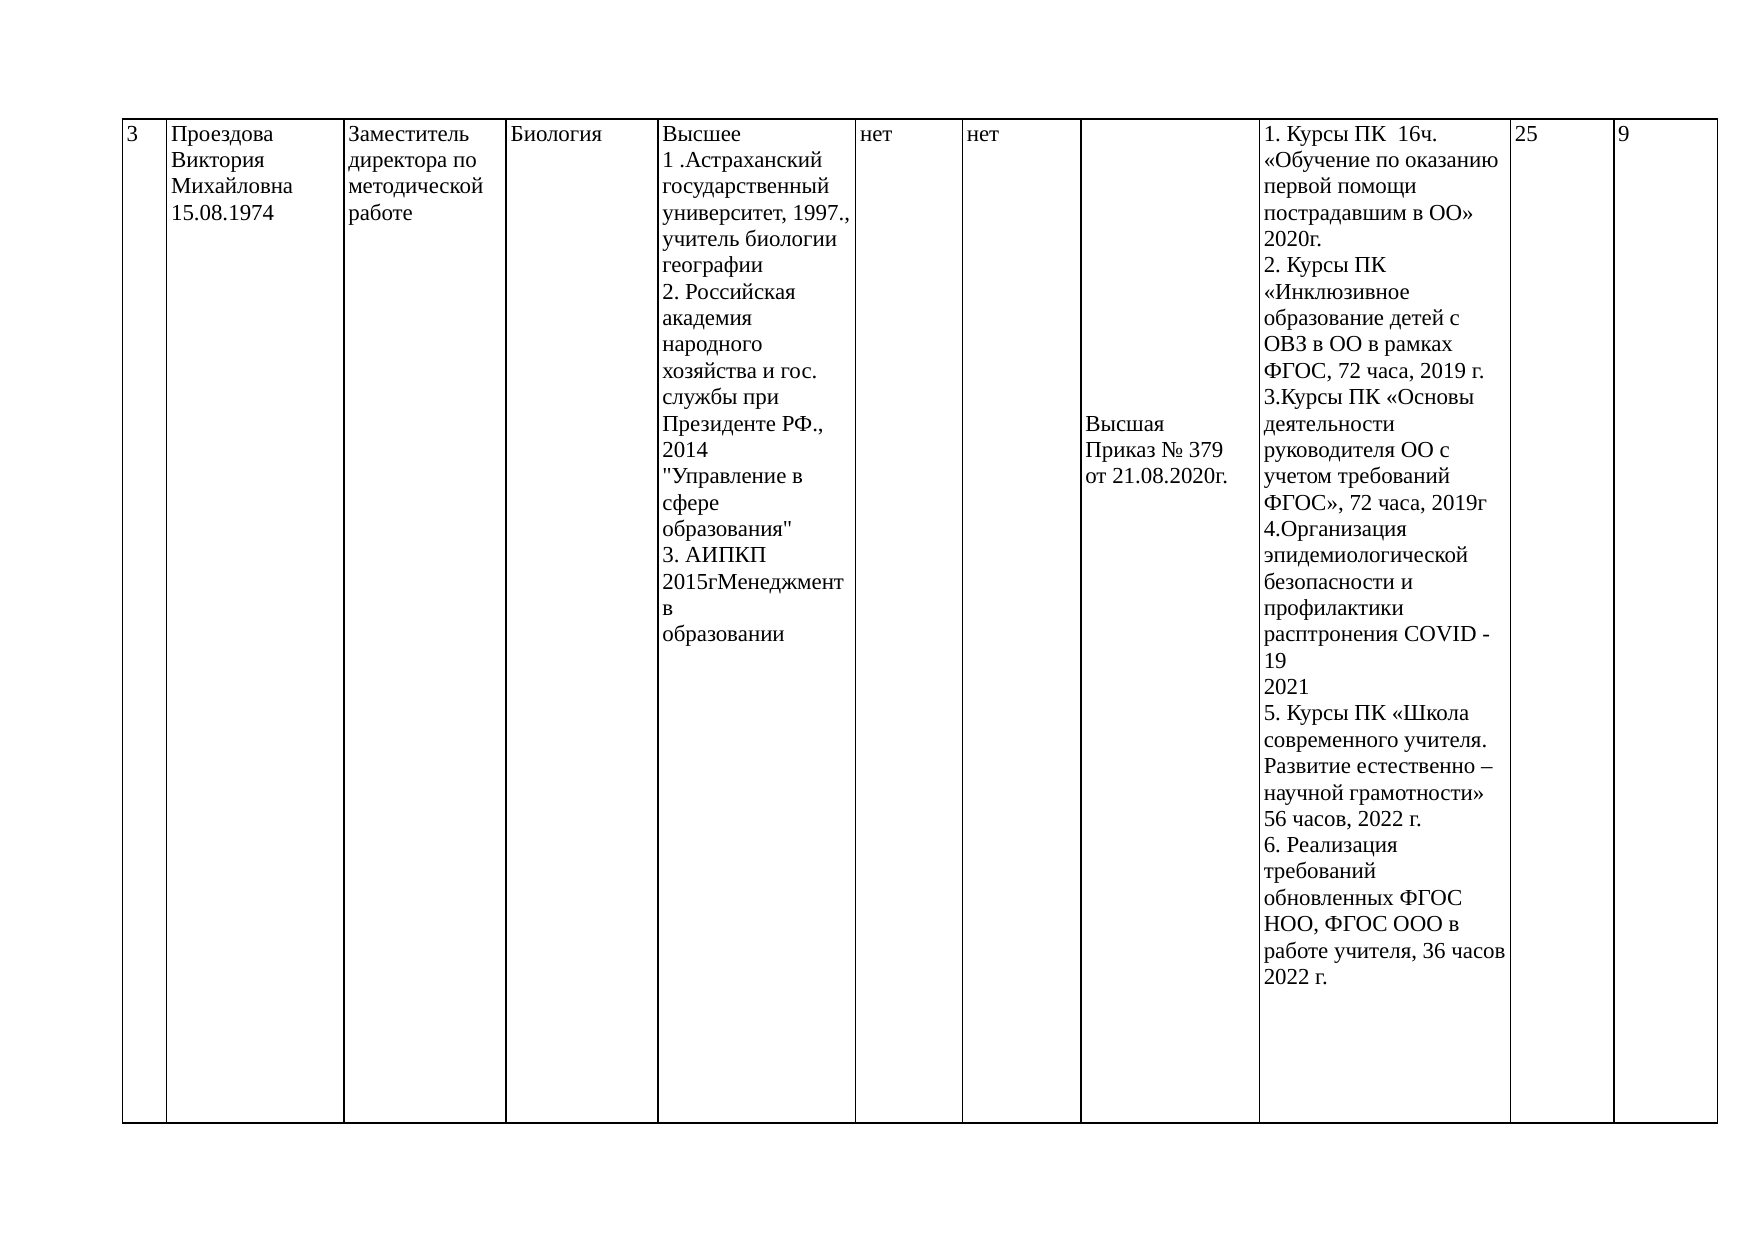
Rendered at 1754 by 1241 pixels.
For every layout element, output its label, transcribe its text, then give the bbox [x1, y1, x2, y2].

table_cell 9 [1615, 120, 1717, 1122]
table_cell Биология [507, 120, 657, 1122]
table_cell нет [856, 120, 962, 1122]
table_cell 1. Курсы ПК 16ч. «Обучение по оказанию первой помощи пострадавшим в ОО» 2020г. 2. Курсы ПК «Инклюзивное образование детей с ОВЗ в ОО в рамках ФГОС, 72 часа, 2019 г. 3.Курсы ПК «Основы деятельности руководителя ОО с учетом требований ФГОС», 72 часа, 2019г 4.Организация эпидемиологической безопасности и профилактики расптронения COVID -19 2021 5. Курсы ПК «Школа современного учителя. Развитие естественно – научной грамотности» 56 часов, 2022 г. 6. Реализация требований обновленных ФГОС НОО, ФГОС ООО в работе учителя, 36 часов 2022 г. [1260, 120, 1510, 1122]
table_cell 3 [123, 120, 166, 1122]
table_cell Высшая Приказ № 379 от 21.08.2020г. [1082, 120, 1259, 1122]
table_cell Высшее 1 .Астраханский государственный университет, 1997., учитель биологии географии 2. Российская академия народного хозяйства и гос. службы при Президенте РФ., 2014 "Управление в сфере образования" 3. АИПКП 2015гМенеджмент в образовании [659, 120, 855, 1122]
table_cell нет [963, 120, 1080, 1122]
table_cell 25 [1511, 120, 1613, 1122]
table_cell Заместитель директора по методической работе [345, 120, 505, 1122]
table_cell Проездова Виктория Михайловна 15.08.1974 [167, 120, 343, 1122]
